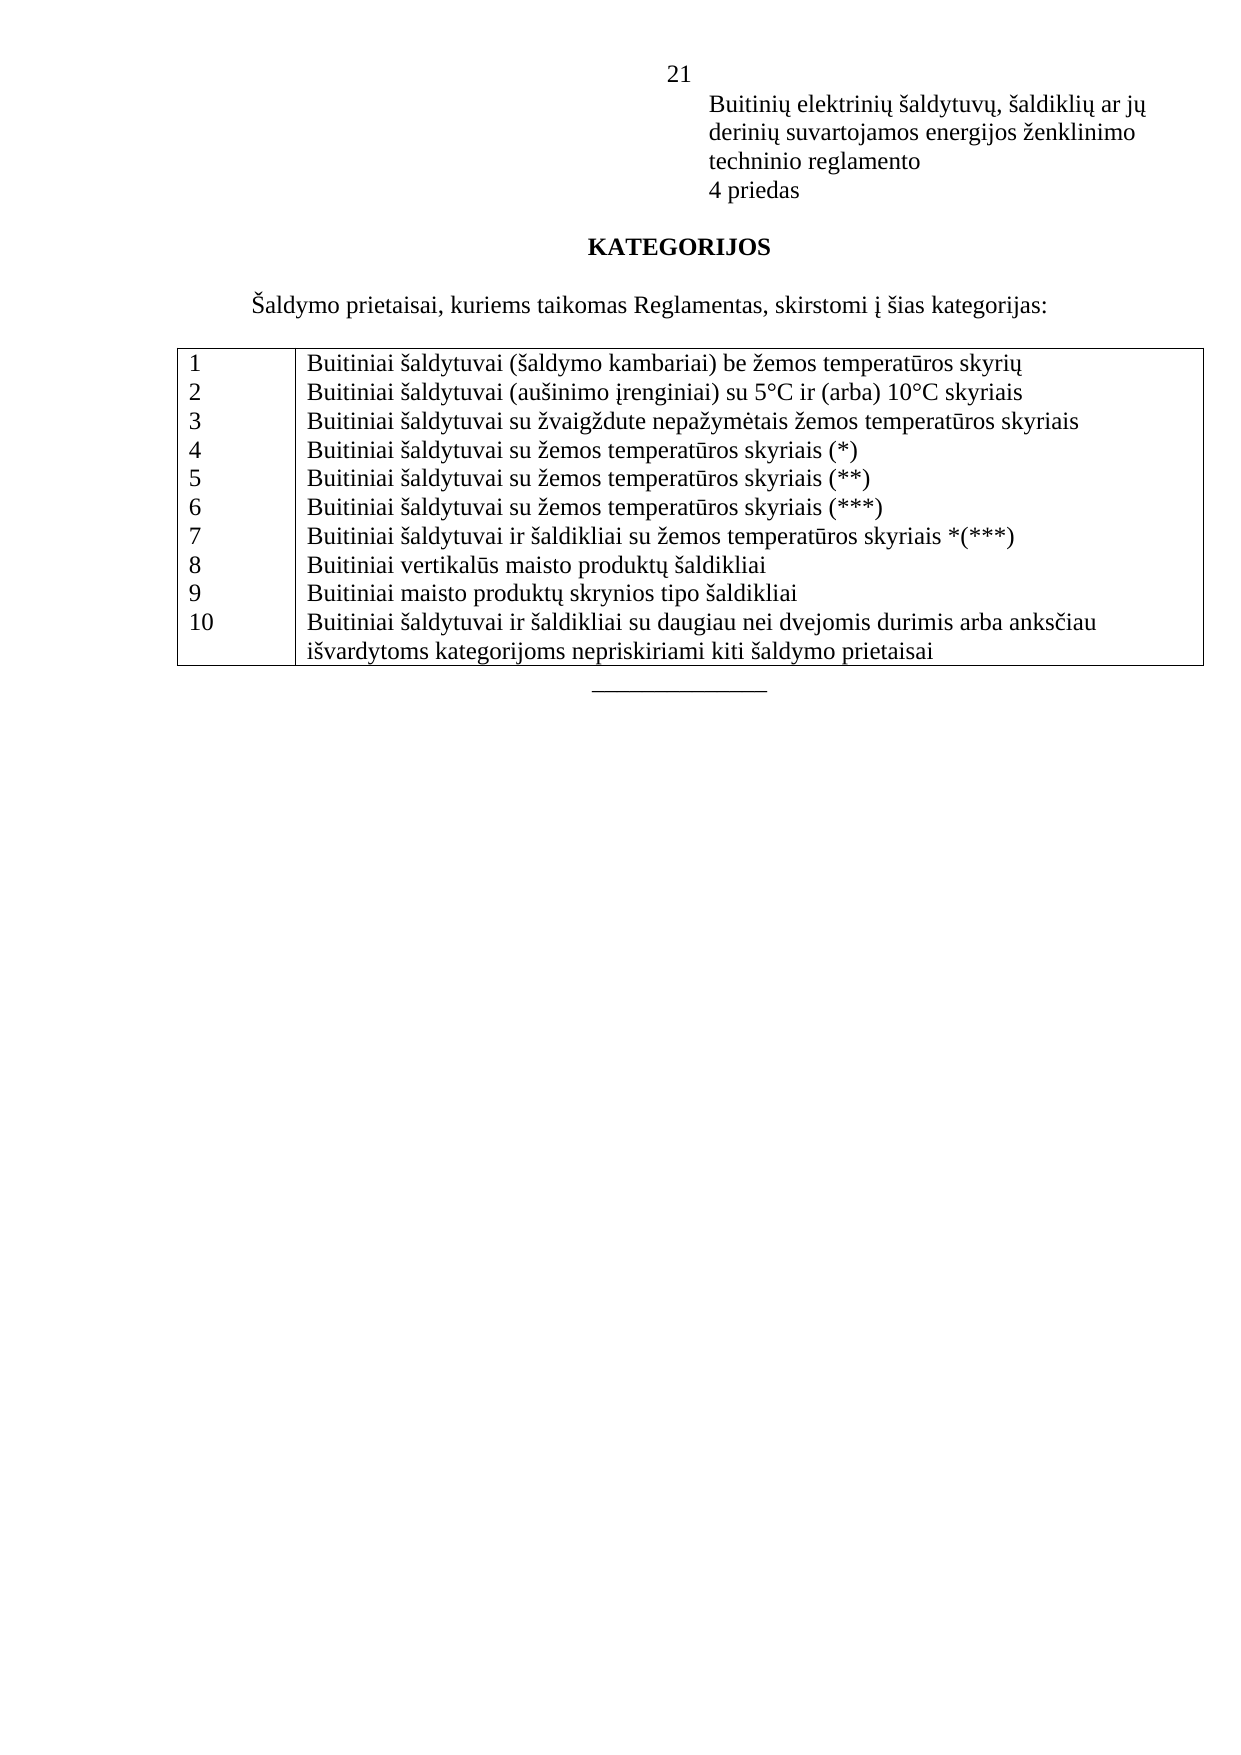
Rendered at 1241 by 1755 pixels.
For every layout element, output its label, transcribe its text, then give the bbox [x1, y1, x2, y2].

text KATEGORIJOS [177, 232, 1181, 261]
table_cell 8 [178, 550, 295, 578]
text techninio reglamento [177, 146, 1181, 175]
table_cell Buitiniai maisto produktų skrynios tipo šaldikliai [296, 579, 1203, 607]
table_header Buitiniai šaldytuvai (šaldymo kambariai) be žemos temperatūros skyrių [296, 349, 1203, 377]
table_cell Buitiniai šaldytuvai ir šaldikliai su žemos temperatūros skyriais *(***) [296, 521, 1203, 550]
table_cell 9 [178, 579, 295, 607]
table_cell 2 [178, 377, 295, 406]
table_cell 4 [178, 435, 295, 463]
table_cell Buitiniai šaldytuvai ir šaldikliai su daugiau nei dvejomis durimis arba anksčiau išvardytoms kategorijoms nepriskiriami kiti šaldymo prietaisai [296, 607, 1203, 665]
table_cell Buitiniai šaldytuvai su žvaigždute nepažymėtais žemos temperatūros skyriais [296, 406, 1203, 435]
text derinių suvartojamos energijos ženklinimo [177, 117, 1181, 146]
text 4 priedas [177, 175, 1181, 204]
table_cell 10 [178, 607, 295, 665]
table_cell 7 [178, 521, 295, 550]
table_cell 6 [178, 492, 295, 521]
table_cell 3 [178, 406, 295, 435]
table_cell 5 [178, 464, 295, 492]
text Šaldymo prietaisai, kuriems taikomas Reglamentas, skirstomi į šias kategorijas: [177, 290, 1181, 319]
table_cell Buitiniai šaldytuvai su žemos temperatūros skyriais (*) [296, 435, 1203, 463]
text ______________ [177, 666, 1181, 694]
table_cell Buitiniai šaldytuvai su žemos temperatūros skyriais (**) [296, 464, 1203, 492]
text Buitinių elektrinių šaldytuvų, šaldiklių ar jų [709, 89, 1181, 117]
table_cell Buitiniai šaldytuvai su žemos temperatūros skyriais (***) [296, 492, 1203, 521]
table_cell Buitiniai šaldytuvai (aušinimo įrenginiai) su 5°C ir (arba) 10°C skyriais [296, 377, 1203, 406]
table_cell Buitiniai vertikalūs maisto produktų šaldikliai [296, 550, 1203, 578]
table_header 1 [178, 349, 295, 377]
